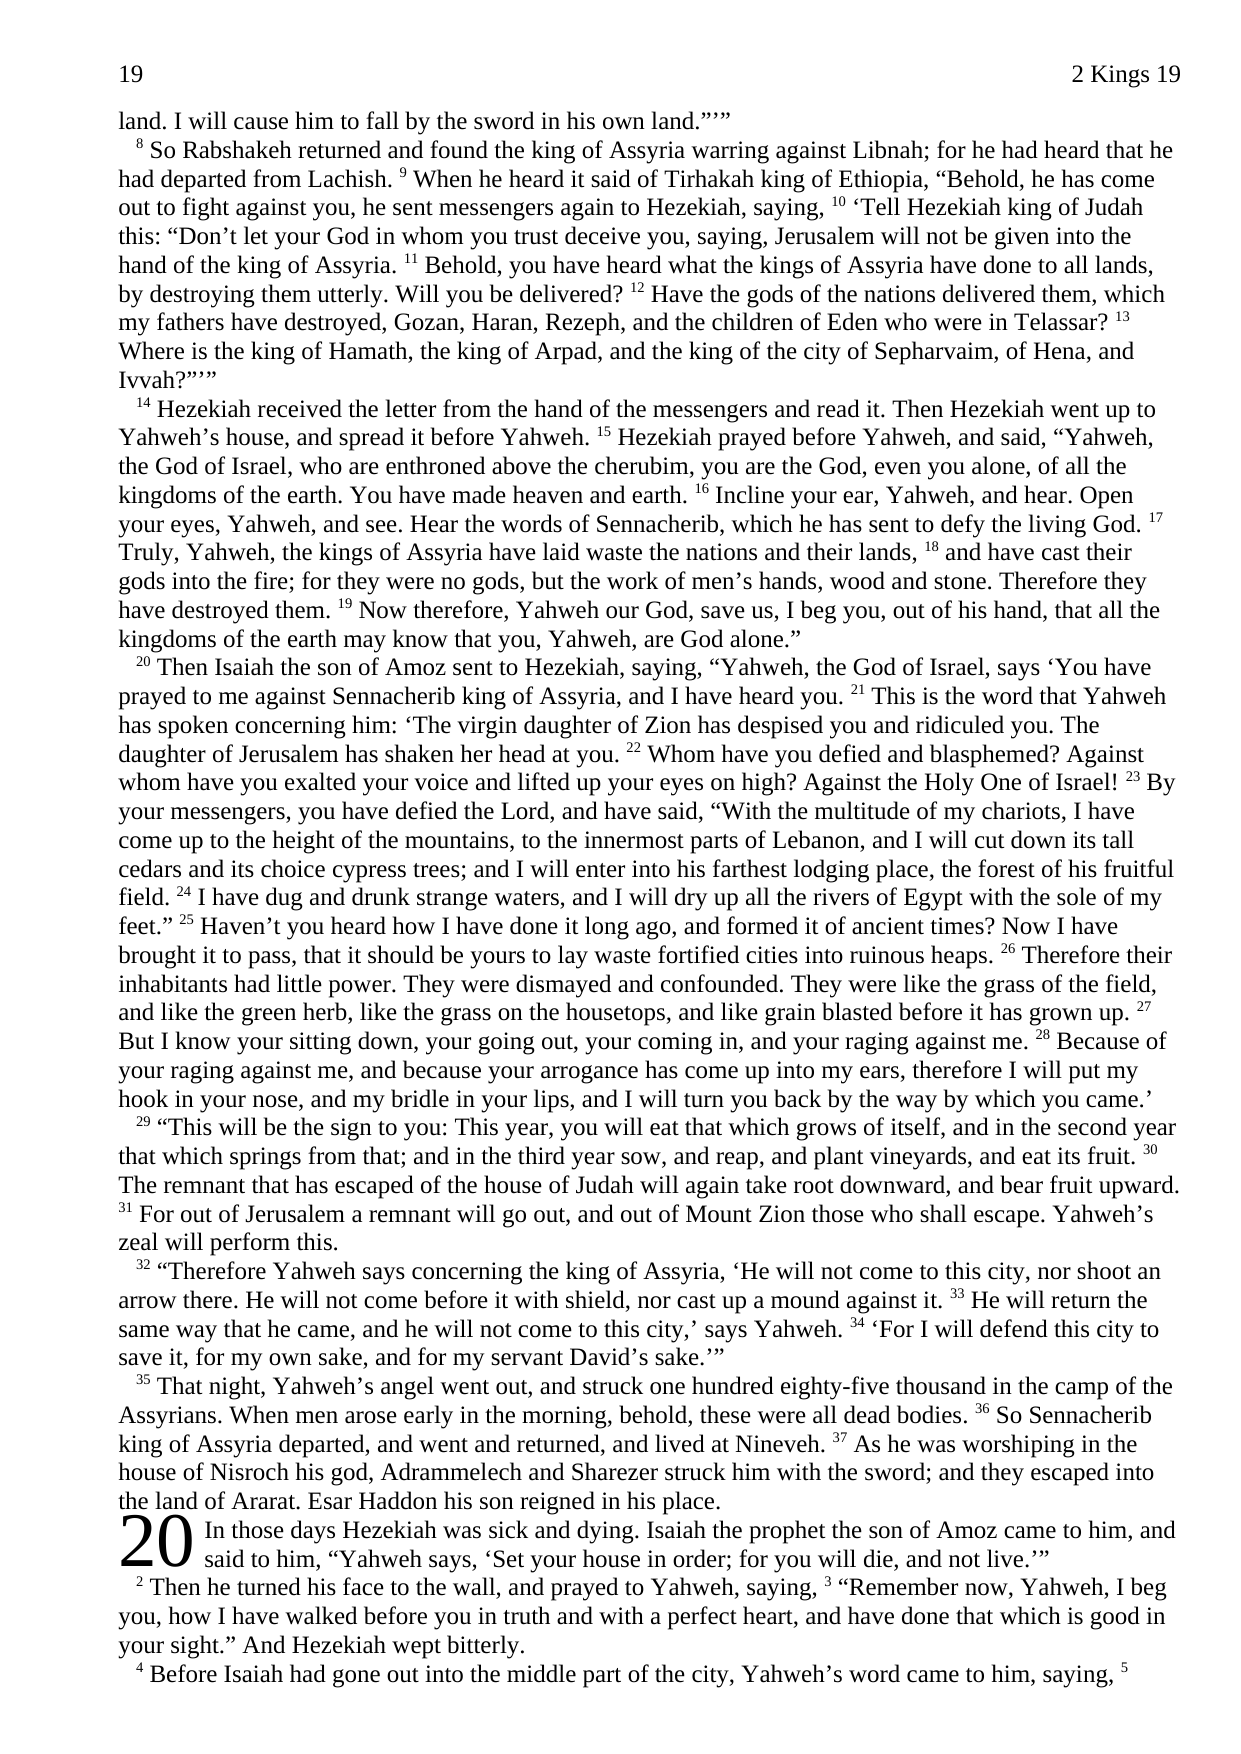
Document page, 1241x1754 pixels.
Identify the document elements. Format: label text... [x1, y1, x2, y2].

text 32 “Therefore Yahweh says concerning the king of Assyria, ‘He will not come to this city, nor shoot an arrow there. He will not come before it with shield, nor cast up a mound against it. 33 He will return the same way that he came, and he will not come to this city,’ says Yahweh. 34 ‘For I will defend this city to save it, for my own sake, and for my servant David’s sake.’” [118, 1256, 1181, 1371]
text 4 Before Isaiah had gone out into the middle part of the city, Yahweh’s word came to him, saying, 5 [118, 1659, 1181, 1687]
text 35 That night, Yahweh’s angel went out, and struck one hundred eighty-five thousand in the camp of the Assyrians. When men arose early in the morning, behold, these were all dead bodies. 36 So Sennacherib king of Assyria departed, and went and returned, and lived at Nineveh. 37 As he was worshiping in the house of Nisroch his god, Adrammelech and Sharezer struck him with the sword; and they escaped into the land of Ararat. Esar Haddon his son reigned in his place. [118, 1371, 1181, 1515]
text 2 Then he turned his face to the wall, and prayed to Yahweh, saying, 3 “Remember now, Yahweh, I beg you, how I have walked before you in truth and with a perfect heart, and have done that which is good in your sight.” And Hezekiah wept bitterly. [118, 1572, 1181, 1659]
text 20 Then Isaiah the son of Amoz sent to Hezekiah, saying, “Yahweh, the God of Israel, says ‘You have prayed to me against Sennacherib king of Assyria, and I have heard you. 21 This is the word that Yahweh has spoken concerning him: ‘The virgin daughter of Zion has despised you and ridiculed you. The daughter of Jerusalem has shaken her head at you. 22 Whom have you defied and blasphemed? Against whom have you exalted your voice and lifted up your eyes on high? Against the Holy One of Israel! 23 By your messengers, you have defied the Lord, and have said, “With the multitude of my chariots, I have come up to the height of the mountains, to the innermost parts of Lebanon, and I will cut down its tall cedars and its choice cypress trees; and I will enter into his farthest lodging place, the forest of his fruitful field. 24 I have dug and drunk strange waters, and I will dry up all the rivers of Egypt with the sole of my feet.” 25 Haven’t you heard how I have done it long ago, and formed it of ancient times? Now I have brought it to pass, that it should be yours to lay waste fortified cities into ruinous heaps. 26 Therefore their inhabitants had little power. They were dismayed and confounded. They were like the grass of the field, and like the green herb, like the grass on the housetops, and like grain blasted before it has grown up. 27 But I know your sitting down, your going out, your coming in, and your raging against me. 28 Because of your raging against me, and because your arrogance has come up into my ears, therefore I will put my hook in your nose, and my bridle in your lips, and I will turn you back by the way by which you came.’ [118, 652, 1181, 1112]
text 20In those days Hezekiah was sick and dying. Isaiah the prophet the son of Amoz came to him, and said to him, “Yahweh says, ‘Set your house in order; for you will die, and not live.’” [118, 1515, 1181, 1572]
text 14 Hezekiah received the letter from the hand of the messengers and read it. Then Hezekiah went up to Yahweh’s house, and spread it before Yahweh. 15 Hezekiah prayed before Yahweh, and said, “Yahweh, the God of Israel, who are enthroned above the cherubim, you are the God, even you alone, of all the kingdoms of the earth. You have made heaven and earth. 16 Incline your ear, Yahweh, and hear. Open your eyes, Yahweh, and see. Hear the words of Sennacherib, which he has sent to defy the living God. 17 Truly, Yahweh, the kings of Assyria have laid waste the nations and their lands, 18 and have cast their gods into the fire; for they were no gods, but the work of men’s hands, wood and stone. Therefore they have destroyed them. 19 Now therefore, Yahweh our God, save us, I beg you, out of his hand, that all the kingdoms of the earth may know that you, Yahweh, are God alone.” [118, 394, 1181, 652]
text 8 So Rabshakeh returned and found the king of Assyria warring against Libnah; for he had heard that he had departed from Lachish. 9 When he heard it said of Tirhakah king of Ethiopia, “Behold, he has come out to fight against you, he sent messengers again to Hezekiah, saying, 10 ‘Tell Hezekiah king of Judah this: “Don’t let your God in whom you trust deceive you, saying, Jerusalem will not be given into the hand of the king of Assyria. 11 Behold, you have heard what the kings of Assyria have done to all lands, by destroying them utterly. Will you be delivered? 12 Have the gods of the nations delivered them, which my fathers have destroyed, Gozan, Haran, Rezeph, and the children of Eden who were in Telassar? 13 Where is the king of Hamath, the king of Arpad, and the king of the city of Sepharvaim, of Hena, and Ivvah?”’” [118, 135, 1181, 394]
text 29 “This will be the sign to you: This year, you will eat that which grows of itself, and in the second year that which springs from that; and in the third year sow, and reap, and plant vineyards, and eat its fruit. 30 The remnant that has escaped of the house of Judah will again take root downward, and bear fruit upward. 31 For out of Jerusalem a remnant will go out, and out of Mount Zion those who shall escape. Yahweh’s zeal will perform this. [118, 1112, 1181, 1256]
text land. I will cause him to fall by the sword in his own land.”’” [118, 106, 1181, 135]
